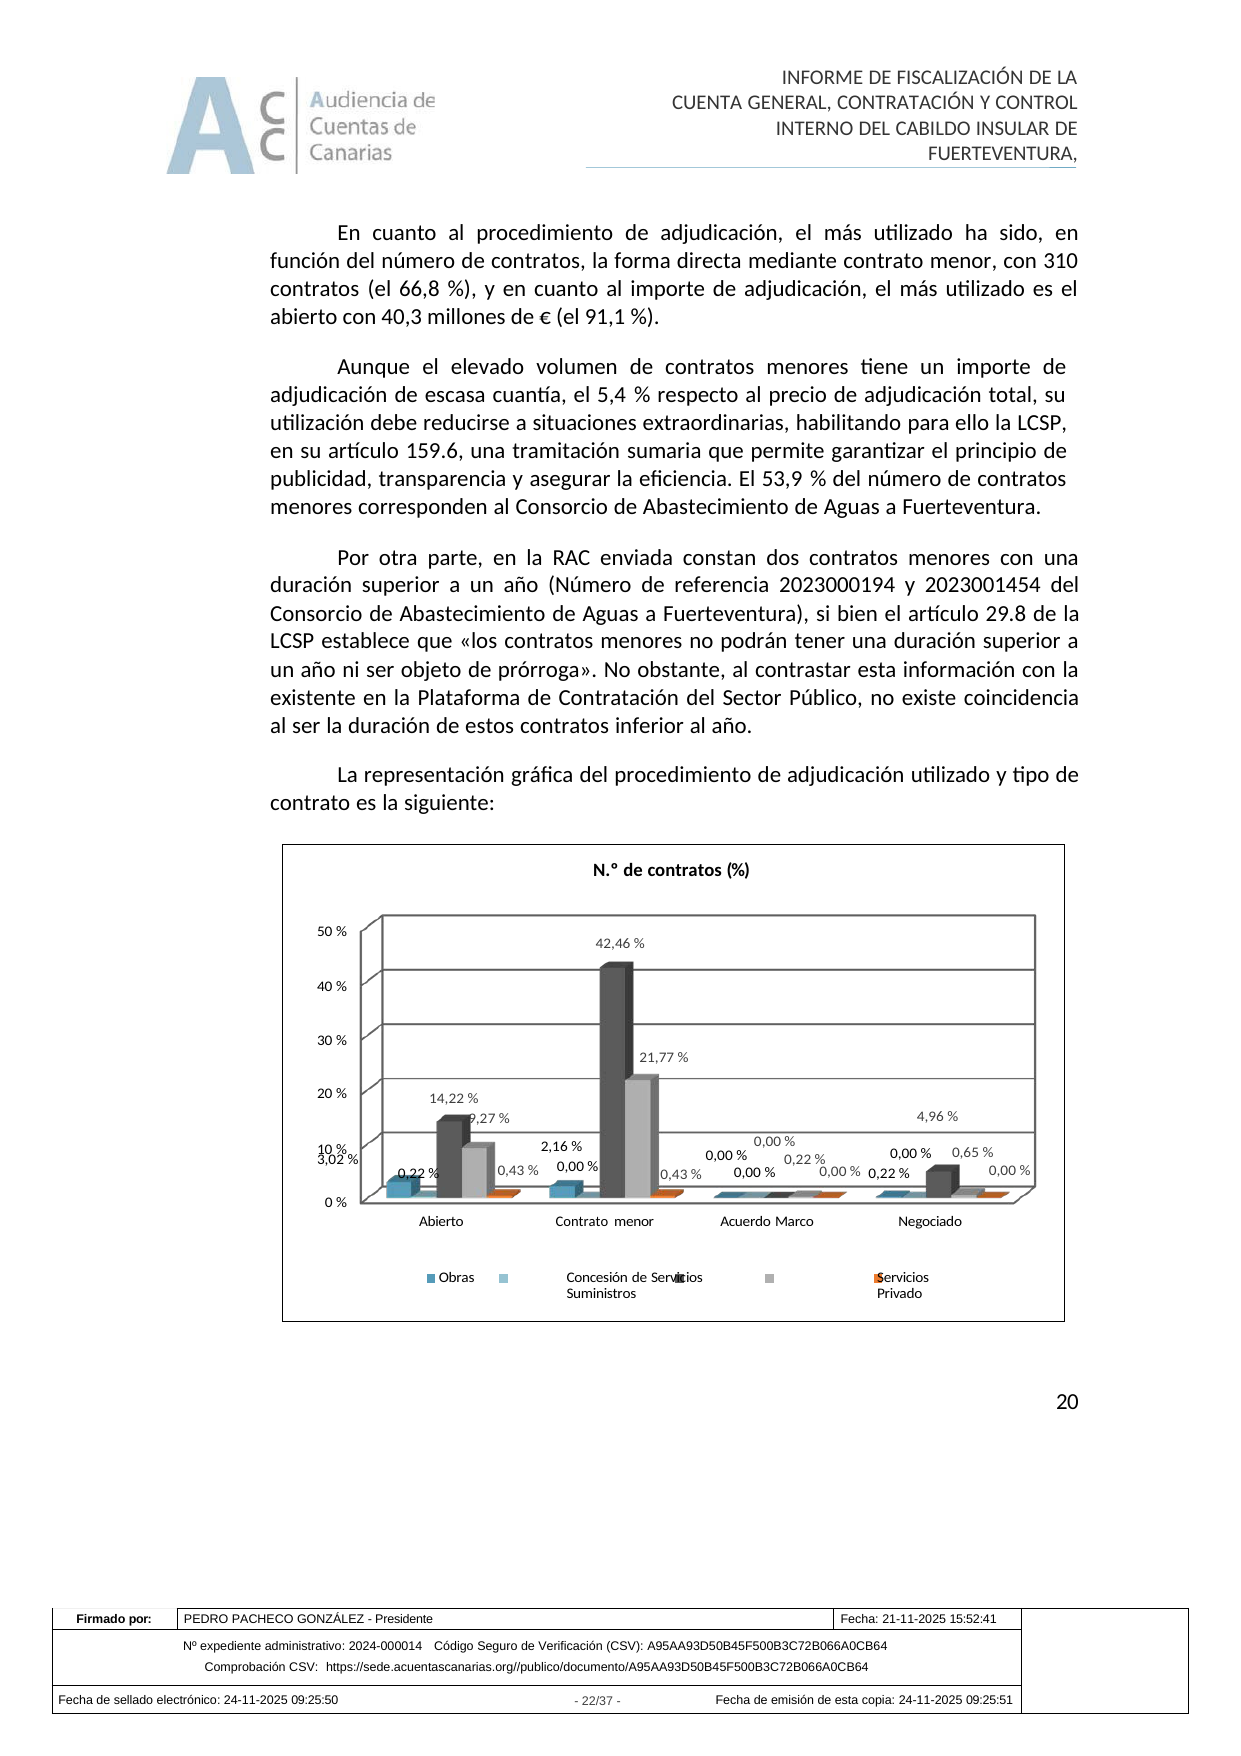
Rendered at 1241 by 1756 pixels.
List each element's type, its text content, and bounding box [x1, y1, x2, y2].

text Aunque el elevado volumen de contratos menores tiene un importe de adjudicación de escasa cuantía, el 5,4 % respecto al precio de adjudicación total, su utilización debe reducirse a situaciones extraordinarias, habilitando para ello la LCSP, en su artículo 159.6, una tramitación sumaria que permite garantizar el principio de publicidad, transparencia y asegurar la eficiencia. El 53,9 % del número de contratos menores corresponden al Consorcio de Abastecimiento de Aguas a Fuerteventura. [270, 352, 1067, 520]
text 20 [39, 1387, 1079, 1416]
text En cuanto al procedimiento de adjudicación, el más utilizado ha sido, en función del número de contratos, la forma directa mediante contrato menor, con 310 contratos (el 66,8 %), y en cuanto al importe de adjudicación, el más utilizado es el abierto con 40,3 millones de € (el 91,1 %). [270, 218, 1079, 330]
text La representación gráfica del procedimiento de adjudicación utilizado y tipo de contrato es la siguiente: [270, 761, 1079, 817]
text Por otra parte, en la RAC enviada constan dos contratos menores con una duración superior a un año (Número de referencia 2023000194 y 2023001454 del Consorcio de Abastecimiento de Aguas a Fuerteventura), si bien el artículo 29.8 de la LCSP establece que «los contratos menores no podrán tener una duración superior a un año ni ser objeto de prórroga». No obstante, al contrastar esta información con la existente en la Plataforma de Contratación del Sector Público, no existe coincidencia al ser la duración de estos contratos inferior al año. [270, 543, 1079, 739]
